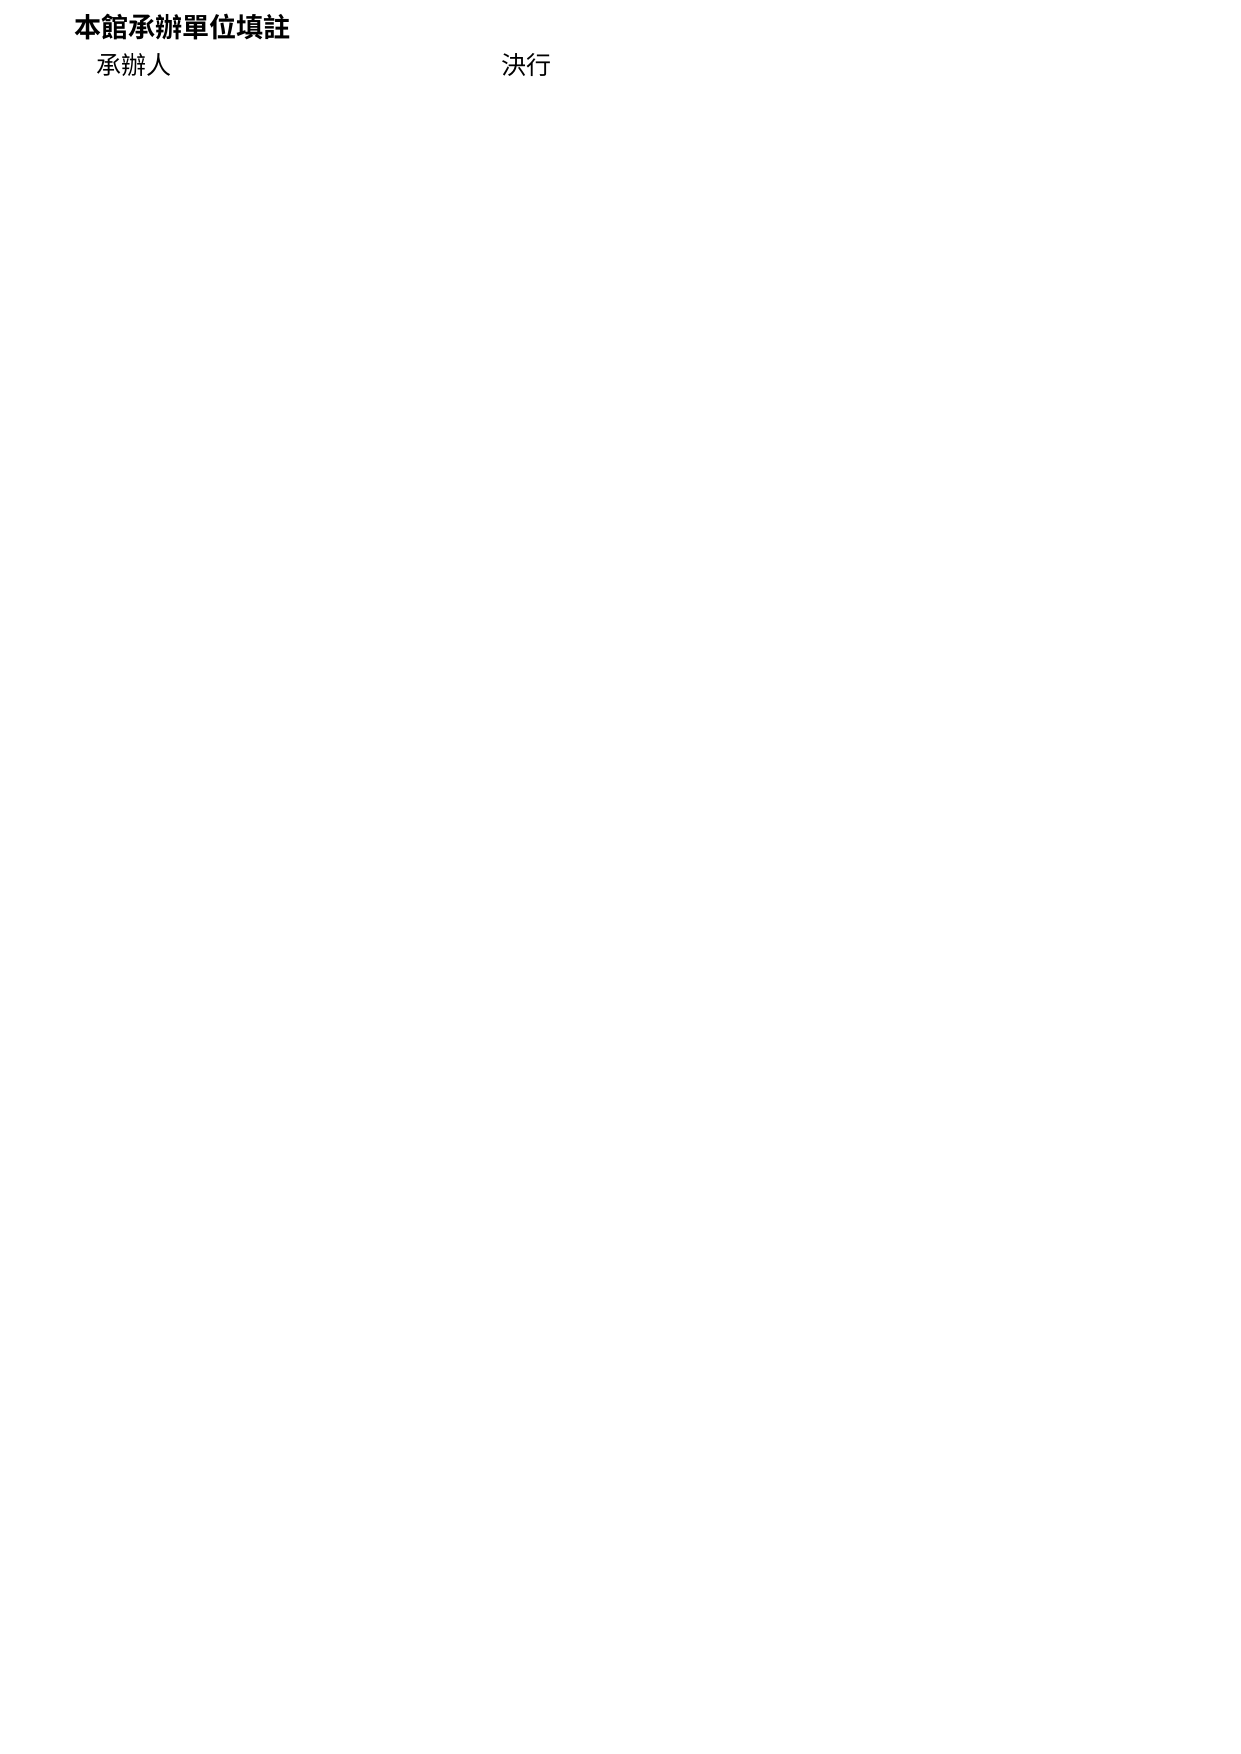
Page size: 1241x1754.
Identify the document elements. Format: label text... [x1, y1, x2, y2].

table_header 承辦人 [85, 45, 326, 207]
table_header [641, 45, 891, 207]
table_header 決行 [326, 45, 641, 207]
table_header [891, 45, 1141, 207]
text 本館承辦單位填註 [74, 6, 1152, 45]
